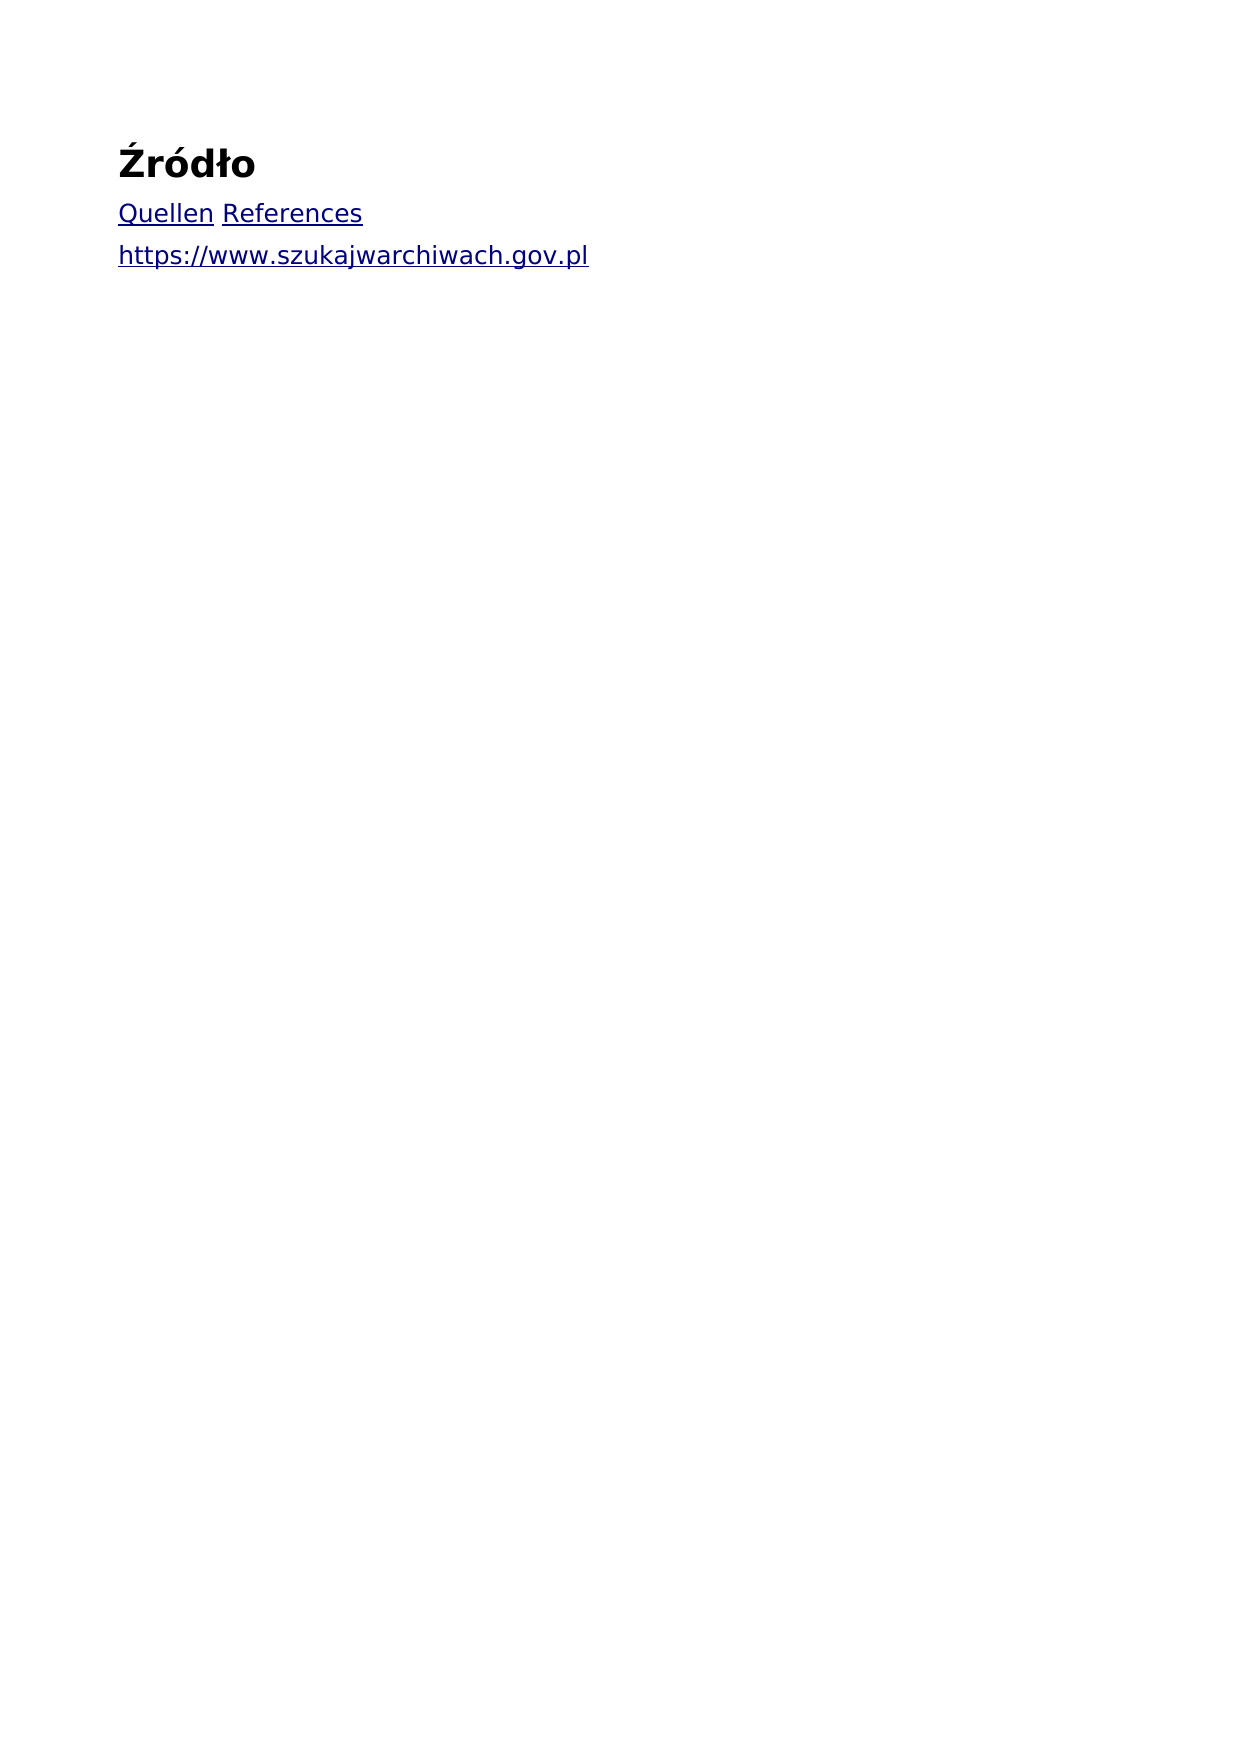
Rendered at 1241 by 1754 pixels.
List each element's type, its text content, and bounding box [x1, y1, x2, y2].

text https://www.szukajwarchiwach.gov.pl [118, 241, 1122, 270]
text Quellen References [118, 199, 1122, 228]
subtitle Źródło [118, 143, 1122, 187]
